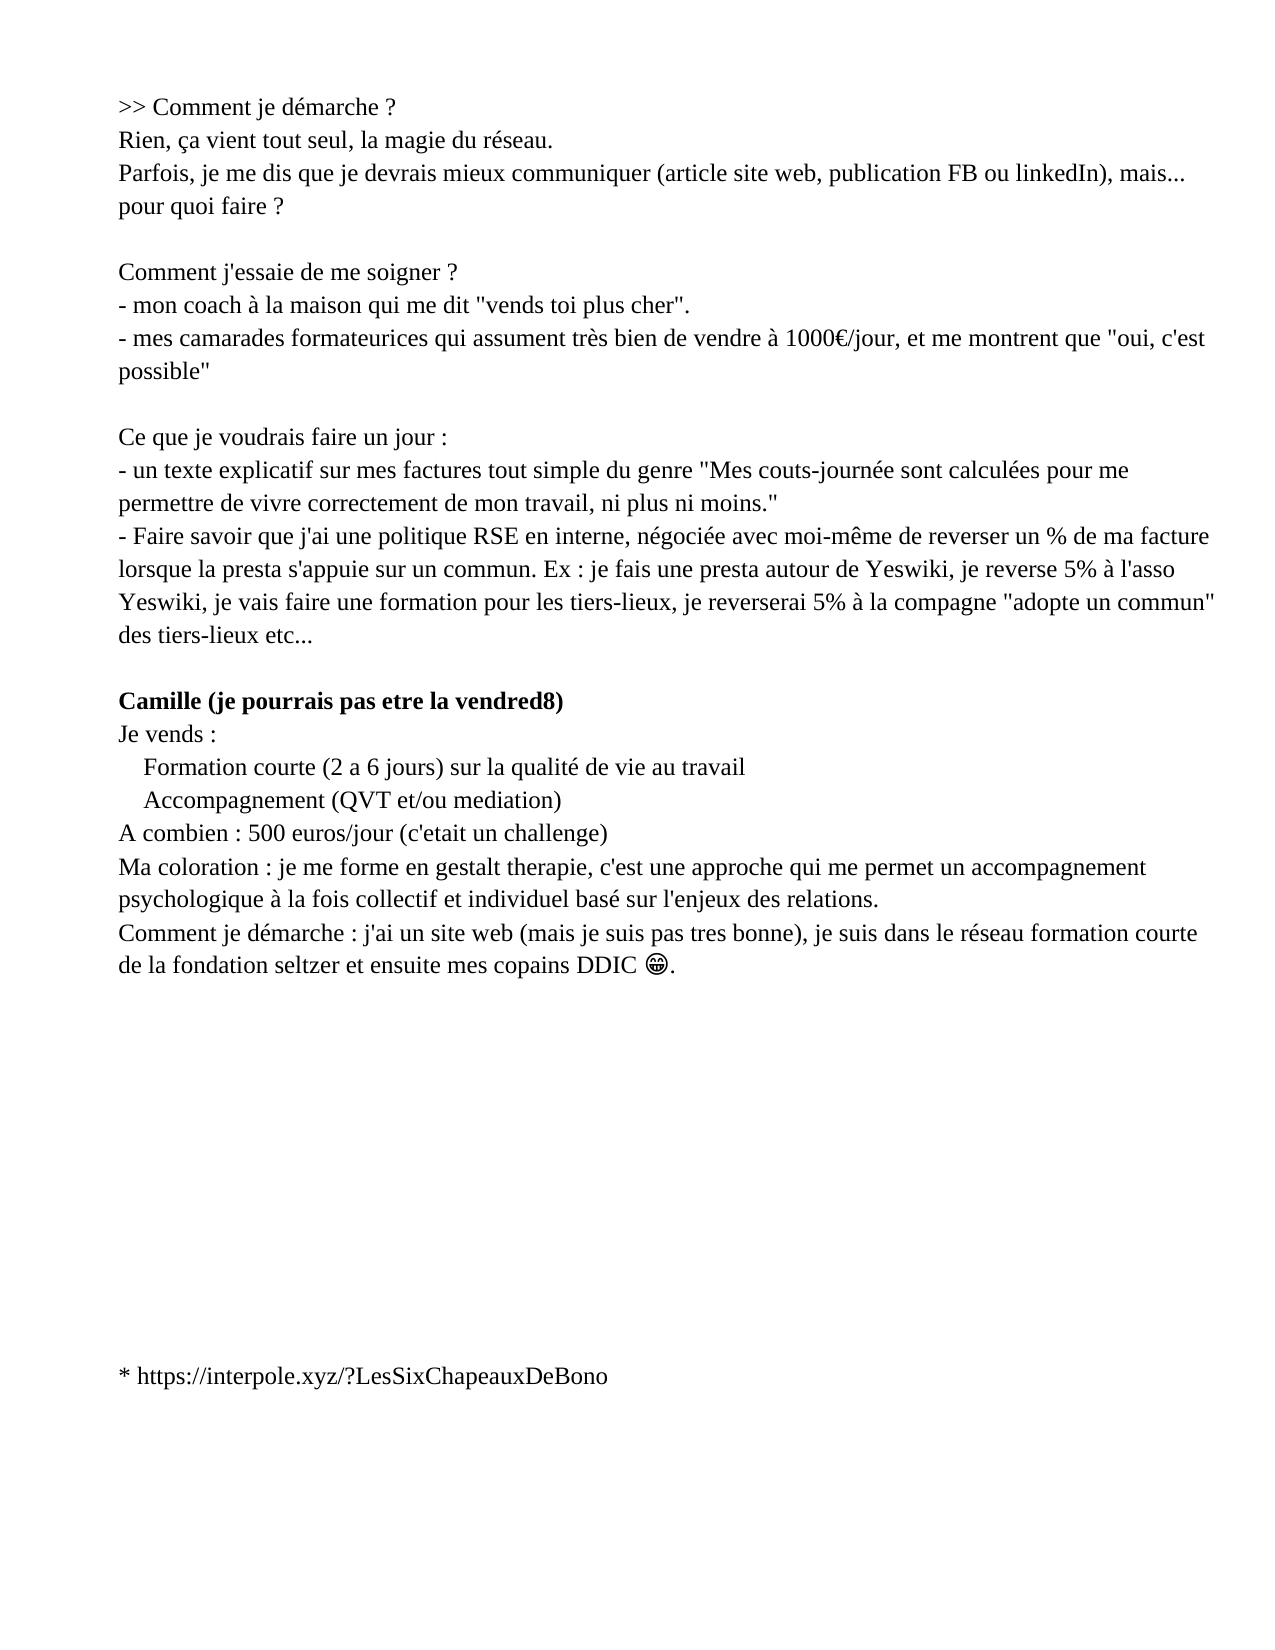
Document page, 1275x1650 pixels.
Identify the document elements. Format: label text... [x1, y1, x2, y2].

text >> Comment je démarche ? Rien, ça vient tout seul, la magie du réseau. Parfois, je me dis que je devrais mieux communiquer (article site web, publication FB ou linkedIn), mais... pour quoi faire ? Comment j'essaie de me soigner ? - mon coach à la maison qui me dit "vends toi plus cher". - mes camarades formateurices qui assument très bien de vendre à 1000€/jour, et me montrent que "oui, c'est possible" Ce que je voudrais faire un jour : - un texte explicatif sur mes factures tout simple du genre "Mes couts-journée sont calculées pour me permettre de vivre correctement de mon travail, ni plus ni moins." - Faire savoir que j'ai une politique RSE en interne, négociée avec moi-même de reverser un % de ma facture lorsque la presta s'appuie sur un commun. Ex : je fais une presta autour de Yeswiki, je reverse 5% à l'asso Yeswiki, je vais faire une formation pour les tiers-lieux, je reverserai 5% à la compagne "adopte un commun" des tiers-lieux etc... Camille (je pourrais pas etre la vendred8) Je vends : Formation courte (2 a 6 jours) sur la qualité de vie au travail Accompagnement (QVT et/ou mediation) A combien : 500 euros/jour (c'etait un challenge) Ma coloration : je me forme en gestalt therapie, c'est une approche qui me permet un accompagnement psychologique à la fois collectif et individuel basé sur l'enjeux des relations. Comment je démarche : j'ai un site web (mais je suis pas tres bonne), je suis dans le réseau formation courte de la fondation seltzer et ensuite mes copains DDIC 😁. [118, 59, 1216, 1343]
text * https://interpole.xyz/?LesSixChapeauxDeBono [118, 1361, 1216, 1390]
